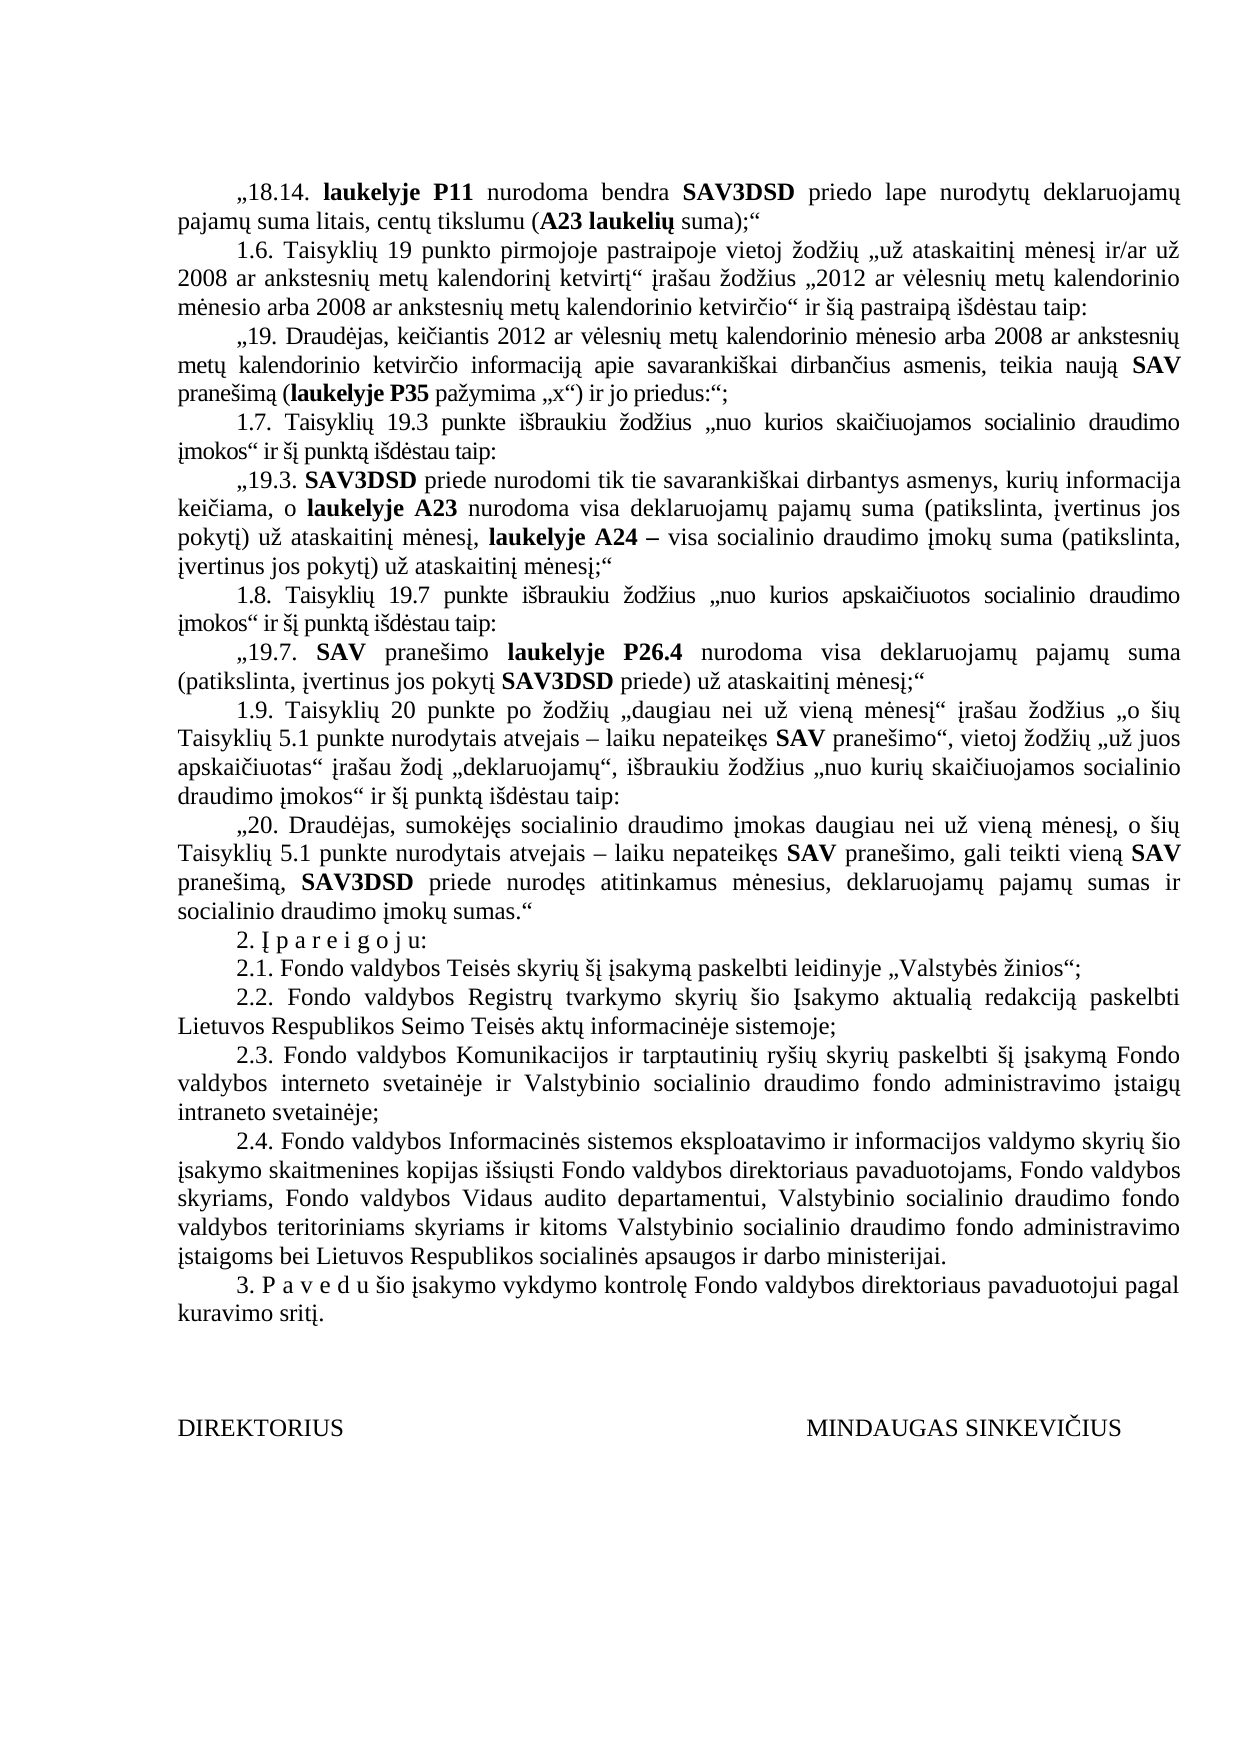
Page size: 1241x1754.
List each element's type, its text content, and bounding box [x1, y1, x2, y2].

text 2.2. Fondo valdybos Registrų tvarkymo skyrių šio Įsakymo aktualią redakciją paskelbti Lietuvos Respublikos Seimo Teisės aktų informacinėje sistemoje; [177, 982, 1181, 1040]
text „18.14. laukelyje P11 nurodoma bendra SAV3DSD priedo lape nurodytų deklaruojamų pajamų suma litais, centų tikslumu (A23 laukelių suma);“ [177, 177, 1181, 235]
text „19. Draudėjas, keičiantis 2012 ar vėlesnių metų kalendorinio mėnesio arba 2008 ar ankstesnių metų kalendorinio ketvirčio informaciją apie savarankiškai dirbančius asmenis, teikia naują SAV pranešimą (laukelyje P35 pažymima „x“) ir jo priedus:“; [177, 321, 1181, 407]
text 1.8. Taisyklių 19.7 punkte išbraukiu žodžius „nuo kurios apskaičiuotos socialinio draudimo įmokos“ ir šį punktą išdėstau taip: [177, 580, 1181, 637]
text 1.9. Taisyklių 20 punkte po žodžių „daugiau nei už vieną mėnesį“ įrašau žodžius „o šių Taisyklių 5.1 punkte nurodytais atvejais – laiku nepateikęs SAV pranešimo“, vietoj žodžių „už juos apskaičiuotas“ įrašau žodį „deklaruojamų“, išbraukiu žodžius „nuo kurių skaičiuojamos socialinio draudimo įmokos“ ir šį punktą išdėstau taip: [177, 695, 1181, 810]
text 1.6. Taisyklių 19 punkto pirmojoje pastraipoje vietoj žodžių „už ataskaitinį mėnesį ir/ar už 2008 ar ankstesnių metų kalendorinį ketvirtį“ įrašau žodžius „2012 ar vėlesnių metų kalendorinio mėnesio arba 2008 ar ankstesnių metų kalendorinio ketvirčio“ ir šią pastraipą išdėstau taip: [177, 235, 1181, 321]
text 2. Į p a r e i g o j u: [177, 925, 1181, 953]
text 2.4. Fondo valdybos Informacinės sistemos eksploatavimo ir informacijos valdymo skyrių šio įsakymo skaitmenines kopijas išsiųsti Fondo valdybos direktoriaus pavaduotojams, Fondo valdybos skyriams, Fondo valdybos Vidaus audito departamentui, Valstybinio socialinio draudimo fondo valdybos teritoriniams skyriams ir kitoms Valstybinio socialinio draudimo fondo administravimo įstaigoms bei Lietuvos Respublikos socialinės apsaugos ir darbo ministerijai. [177, 1126, 1181, 1270]
text „19.3. SAV3DSD priede nurodomi tik tie savarankiškai dirbantys asmenys, kurių informacija keičiama, o laukelyje A23 nurodoma visa deklaruojamų pajamų suma (patikslinta, įvertinus jos pokytį) už ataskaitinį mėnesį, laukelyje A24 – visa socialinio draudimo įmokų suma (patikslinta, įvertinus jos pokytį) už ataskaitinį mėnesį;“ [177, 465, 1181, 580]
text 3. P a v e d u šio įsakymo vykdymo kontrolę Fondo valdybos direktoriaus pavaduotojui pagal kuravimo sritį. [177, 1270, 1181, 1327]
text „20. Draudėjas, sumokėjęs socialinio draudimo įmokas daugiau nei už vieną mėnesį, o šių Taisyklių 5.1 punkte nurodytais atvejais – laiku nepateikęs SAV pranešimo, gali teikti vieną SAV pranešimą, SAV3DSD priede nurodęs atitinkamus mėnesius, deklaruojamų pajamų sumas ir socialinio draudimo įmokų sumas.“ [177, 810, 1181, 925]
text 1.7. Taisyklių 19.3 punkte išbraukiu žodžius „nuo kurios skaičiuojamos socialinio draudimo įmokos“ ir šį punktą išdėstau taip: [177, 407, 1181, 465]
text 2.3. Fondo valdybos Komunikacijos ir tarptautinių ryšių skyrių paskelbti šį įsakymą Fondo valdybos interneto svetainėje ir Valstybinio socialinio draudimo fondo administravimo įstaigų intraneto svetainėje; [177, 1040, 1181, 1126]
text „19.7. SAV pranešimo laukelyje P26.4 nurodoma visa deklaruojamų pajamų suma (patikslinta, įvertinus jos pokytį SAV3DSD priede) už ataskaitinį mėnesį;“ [177, 637, 1181, 695]
text Direktorius Mindaugas Sinkevičius [177, 1413, 1181, 1442]
text 2.1. Fondo valdybos Teisės skyrių šį įsakymą paskelbti leidinyje „Valstybės žinios“; [177, 953, 1181, 982]
